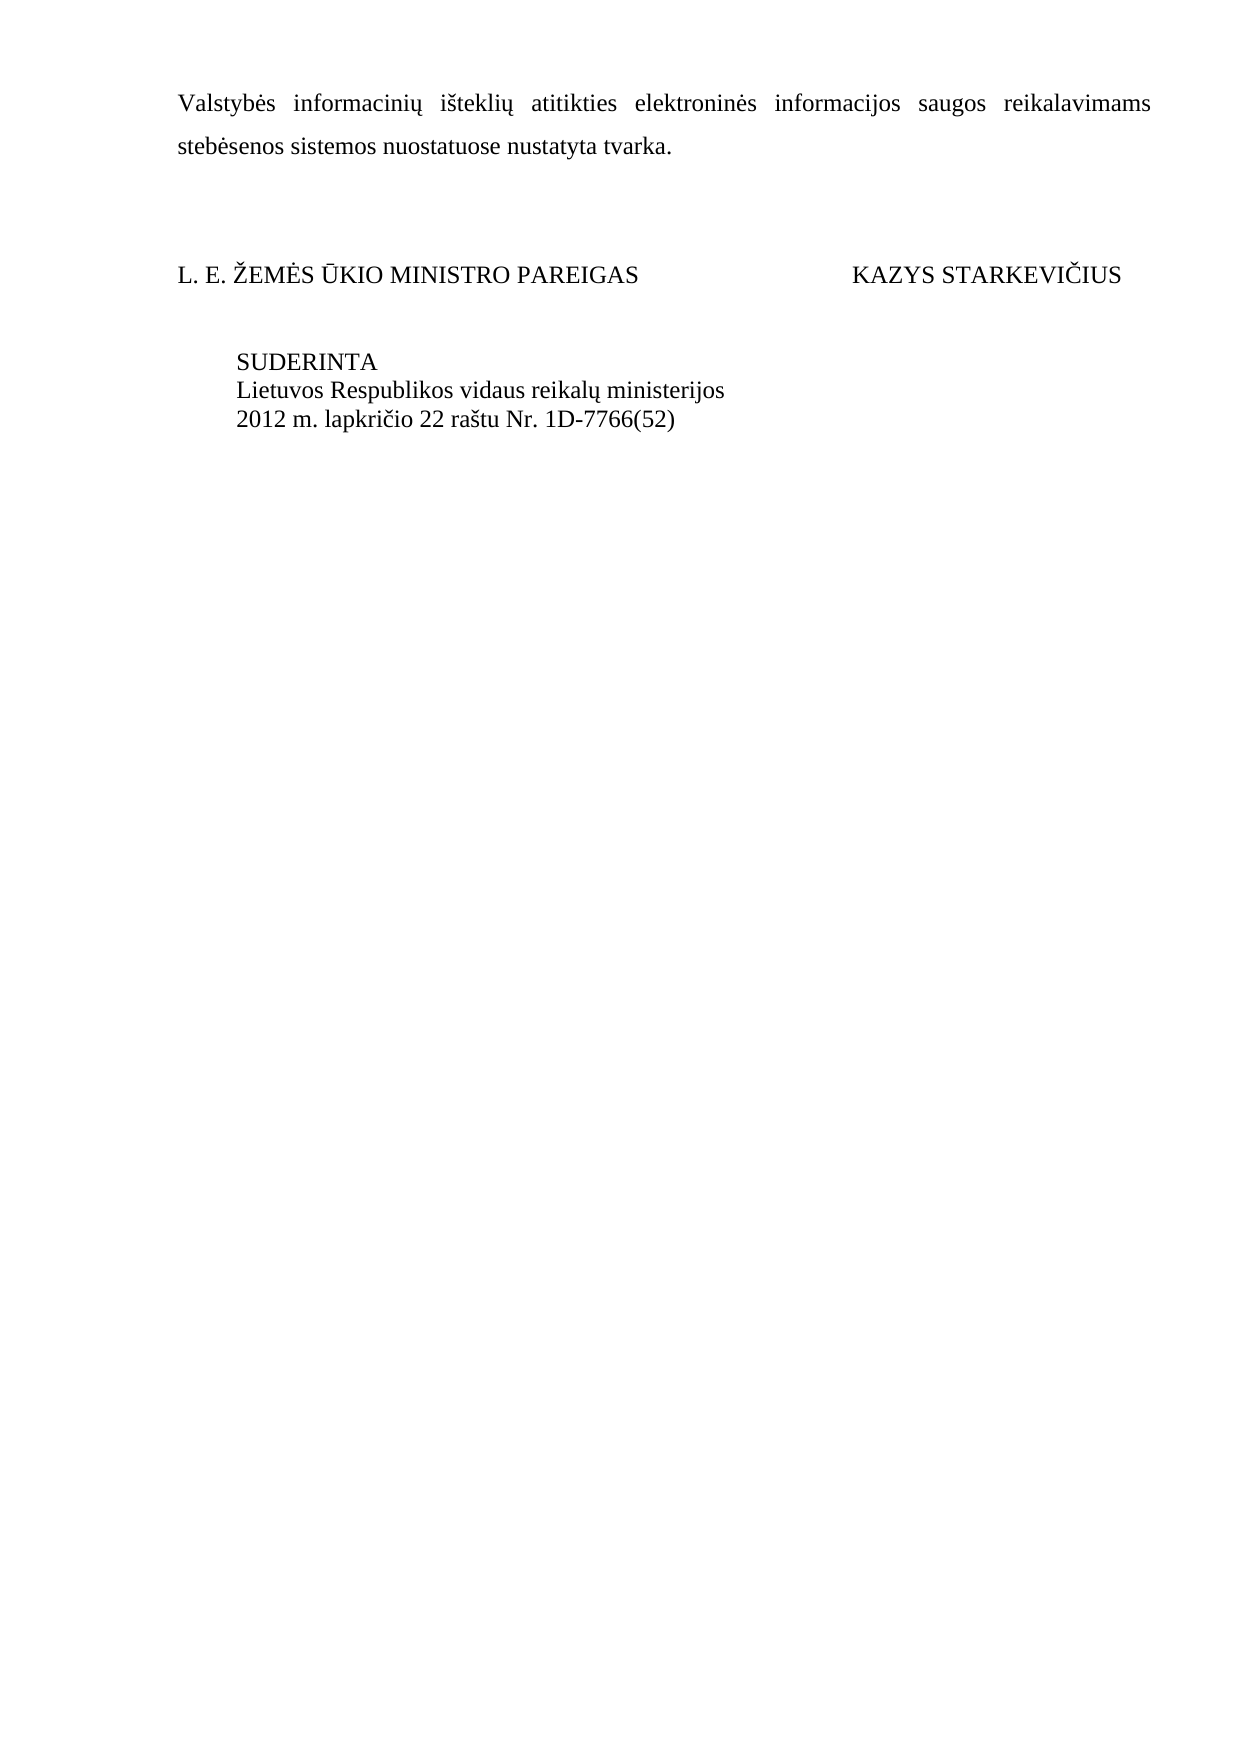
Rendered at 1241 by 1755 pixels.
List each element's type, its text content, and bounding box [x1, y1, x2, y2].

text 2012 m. lapkričio 22 raštu Nr. 1D-7766(52) [177, 404, 1152, 433]
text L. e. žemės ūkio ministro pareigas Kazys Starkevičius [177, 260, 1152, 289]
text Valstybės informacinių išteklių atitikties elektroninės informacijos saugos reikalavimams stebėsenos sistemos nuostatuose nustatyta tvarka. [177, 88, 1152, 160]
text Lietuvos Respublikos vidaus reikalų ministerijos [177, 375, 1152, 404]
text SUDERINTA [177, 347, 1152, 375]
